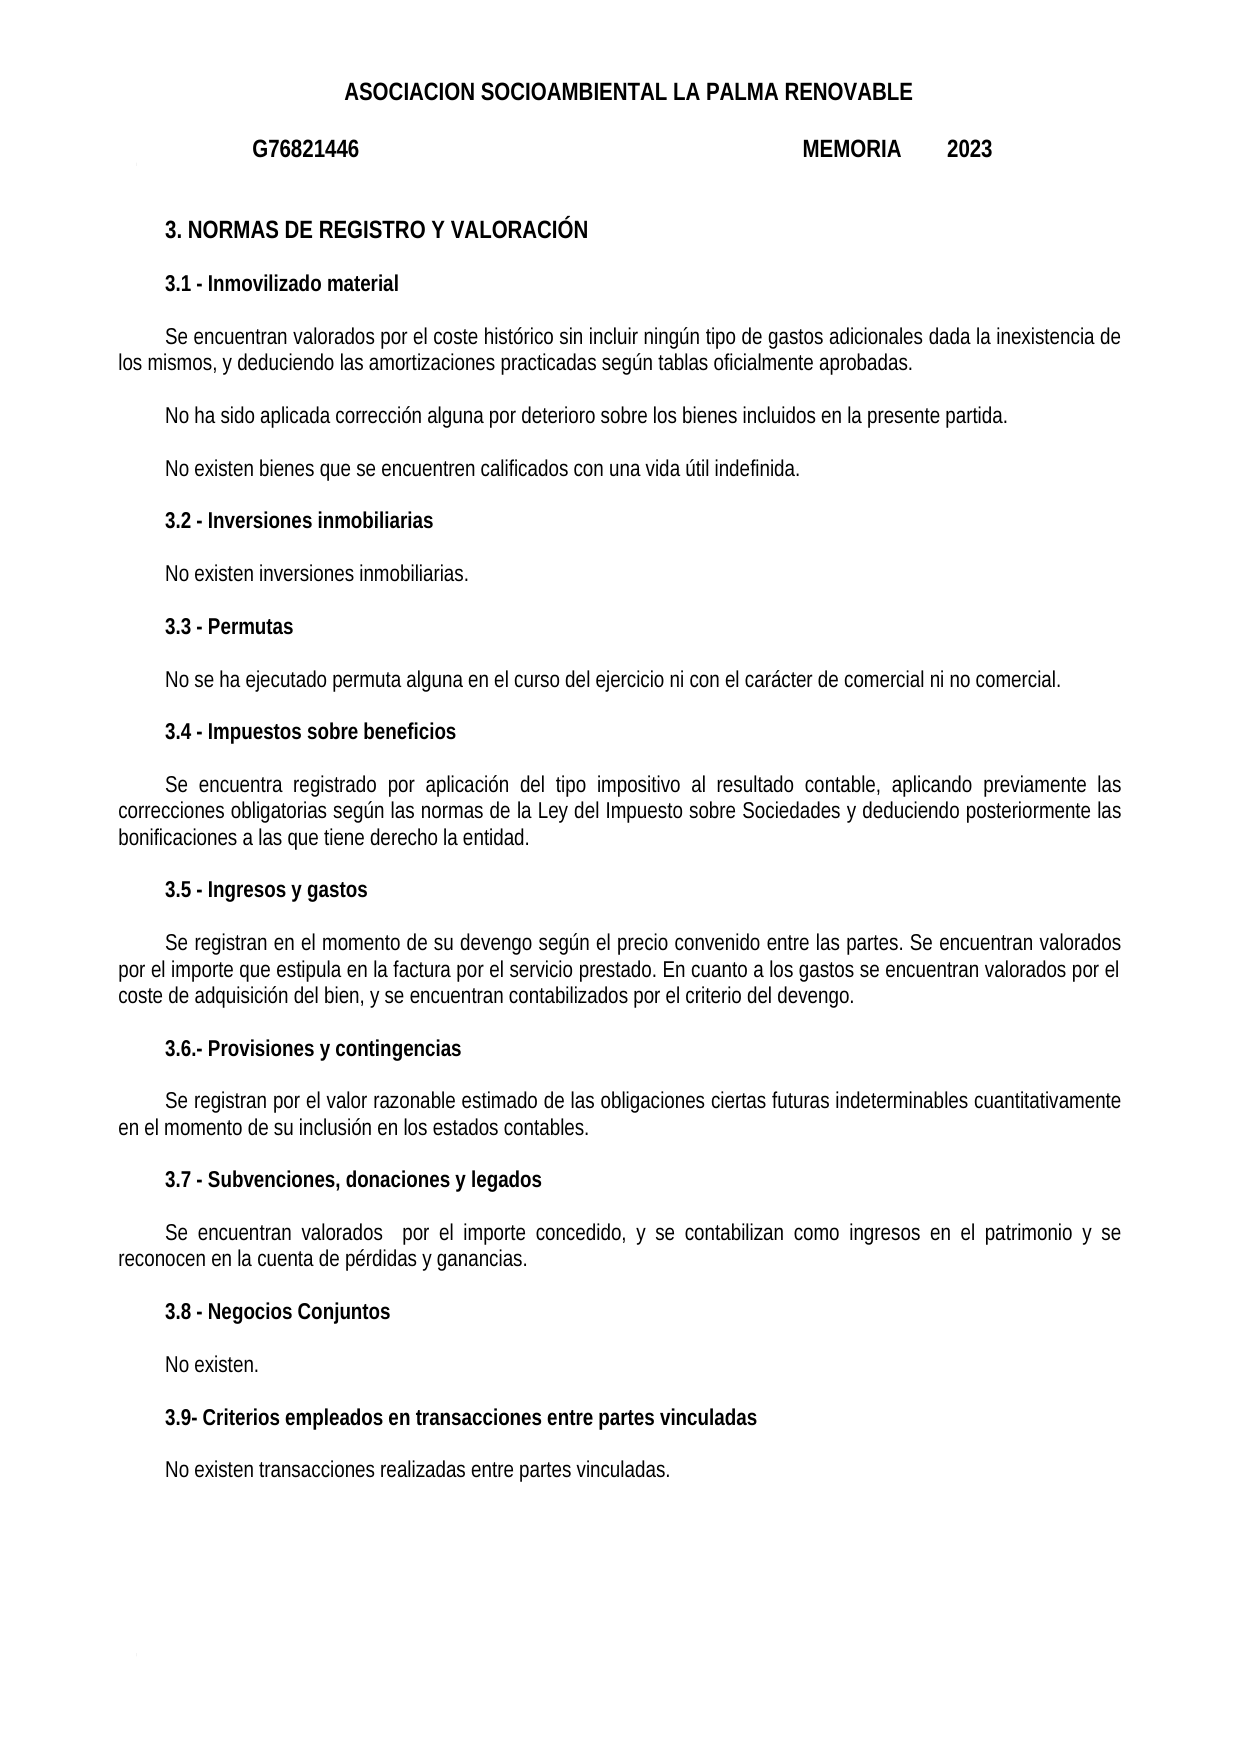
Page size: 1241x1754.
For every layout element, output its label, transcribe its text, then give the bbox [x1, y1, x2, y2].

text No se ha ejecutado permuta alguna en el curso del ejercicio ni con el carácter de comercial ni no comercial. [118, 666, 1122, 692]
text 3.6.- Provisiones y contingencias [118, 1034, 1122, 1061]
text 3.8 - Negocios Conjuntos [118, 1298, 1122, 1324]
text 3.5 - Ingresos y gastos [118, 876, 1122, 903]
text Se registran por el valor razonable estimado de las obligaciones ciertas futuras indeterminables cuantitativamente en el momento de su inclusión en los estados contables. [118, 1087, 1122, 1140]
text 3.7 - Subvenciones, donaciones y legados [118, 1166, 1122, 1193]
text No existen bienes que se encuentren calificados con una vida útil indefinida. [118, 455, 1122, 481]
text 3. NORMAS DE REGISTRO Y VALORACIÓN [118, 215, 1122, 244]
text 3.1 - Inmovilizado material [118, 270, 1122, 297]
text No existen. [118, 1351, 1122, 1377]
text 3.2 - Inversiones inmobiliarias [118, 507, 1122, 534]
text Se encuentran valorados por el importe concedido, y se contabilizan como ingresos en el patrimonio y se reconocen en la cuenta de pérdidas y ganancias. [118, 1219, 1122, 1272]
text No ha sido aplicada corrección alguna por deterioro sobre los bienes incluidos en la presente partida. [118, 402, 1122, 428]
text No existen inversiones inmobiliarias. [118, 560, 1122, 587]
text Se encuentran valorados por el coste histórico sin incluir ningún tipo de gastos adicionales dada la inexistencia de los mismos, y deduciendo las amortizaciones practicadas según tablas oficialmente aprobadas. [118, 323, 1122, 376]
text No existen transacciones realizadas entre partes vinculadas. [118, 1456, 1122, 1483]
text Se registran en el momento de su devengo según el precio convenido entre las partes. Se encuentran valorados por el importe que estipula en la factura por el servicio prestado. En cuanto a los gastos se encuentran valorados por el coste de adquisición del bien, y se encuentran contabilizados por el criterio del devengo. [118, 929, 1122, 1008]
text 3.4 - Impuestos sobre beneficios [118, 718, 1122, 745]
text 3.3 - Permutas [118, 613, 1122, 639]
text 3.9- Criterios empleados en transacciones entre partes vinculadas [118, 1403, 1122, 1430]
text Se encuentra registrado por aplicación del tipo impositivo al resultado contable, aplicando previamente las correcciones obligatorias según las normas de la Ley del Impuesto sobre Sociedades y deduciendo posteriormente las bonificaciones a las que tiene derecho la entidad. [118, 771, 1122, 850]
